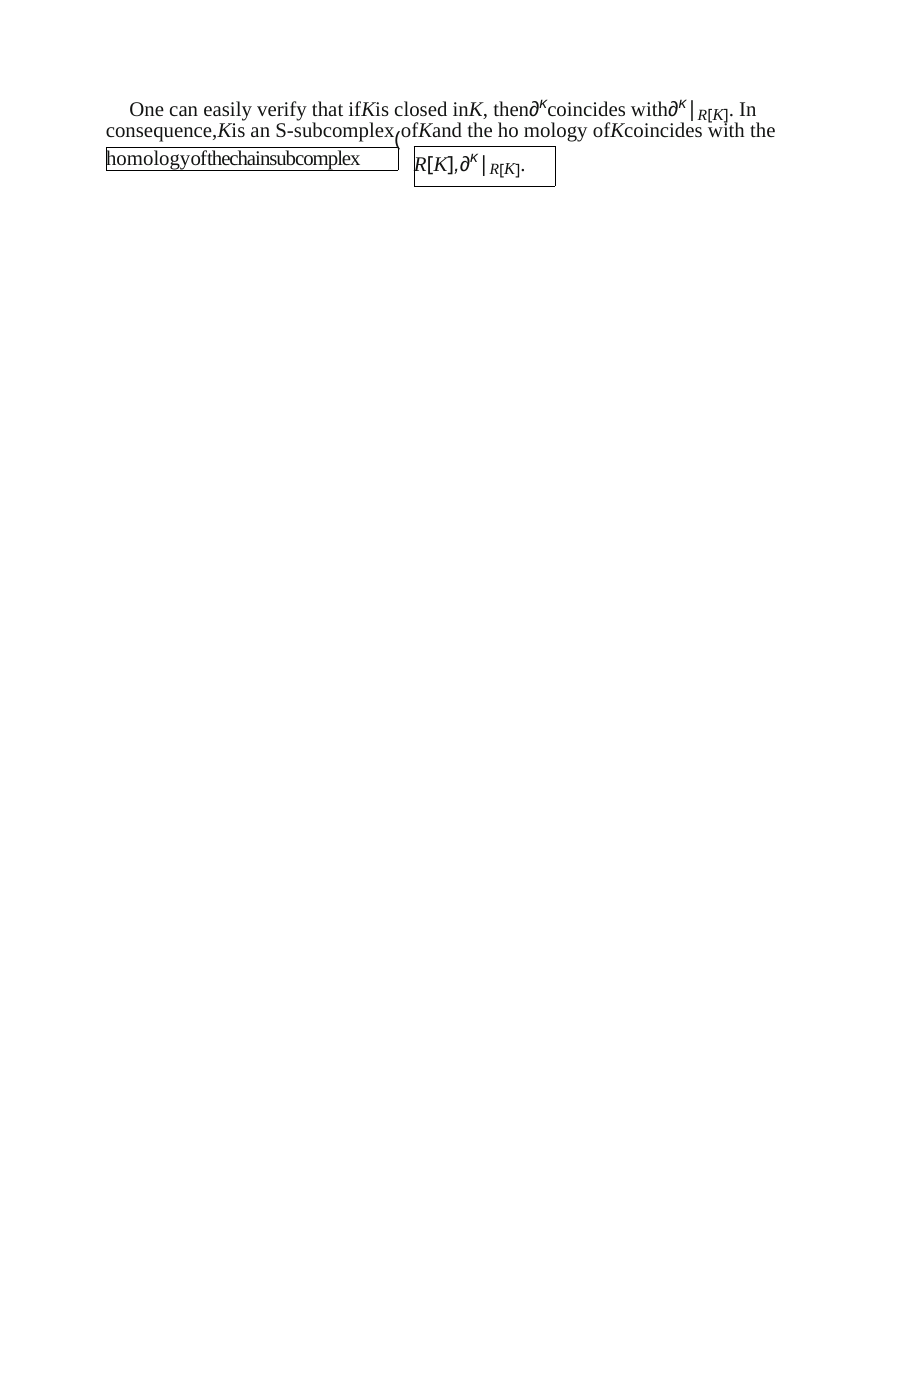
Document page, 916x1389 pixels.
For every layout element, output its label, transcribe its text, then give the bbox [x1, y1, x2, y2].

text One can easily verify that ifKis closed inK, then∂κcoincides with∂κ|R[K]. In consequence,Kis an S-subcomplex(ofKand the ho mology ofKcoincides with the [106, 96, 824, 152]
text R[K],∂κ|R[K]. [415, 152, 554, 177]
text homologyofthechainsubcomplex [107, 152, 398, 170]
